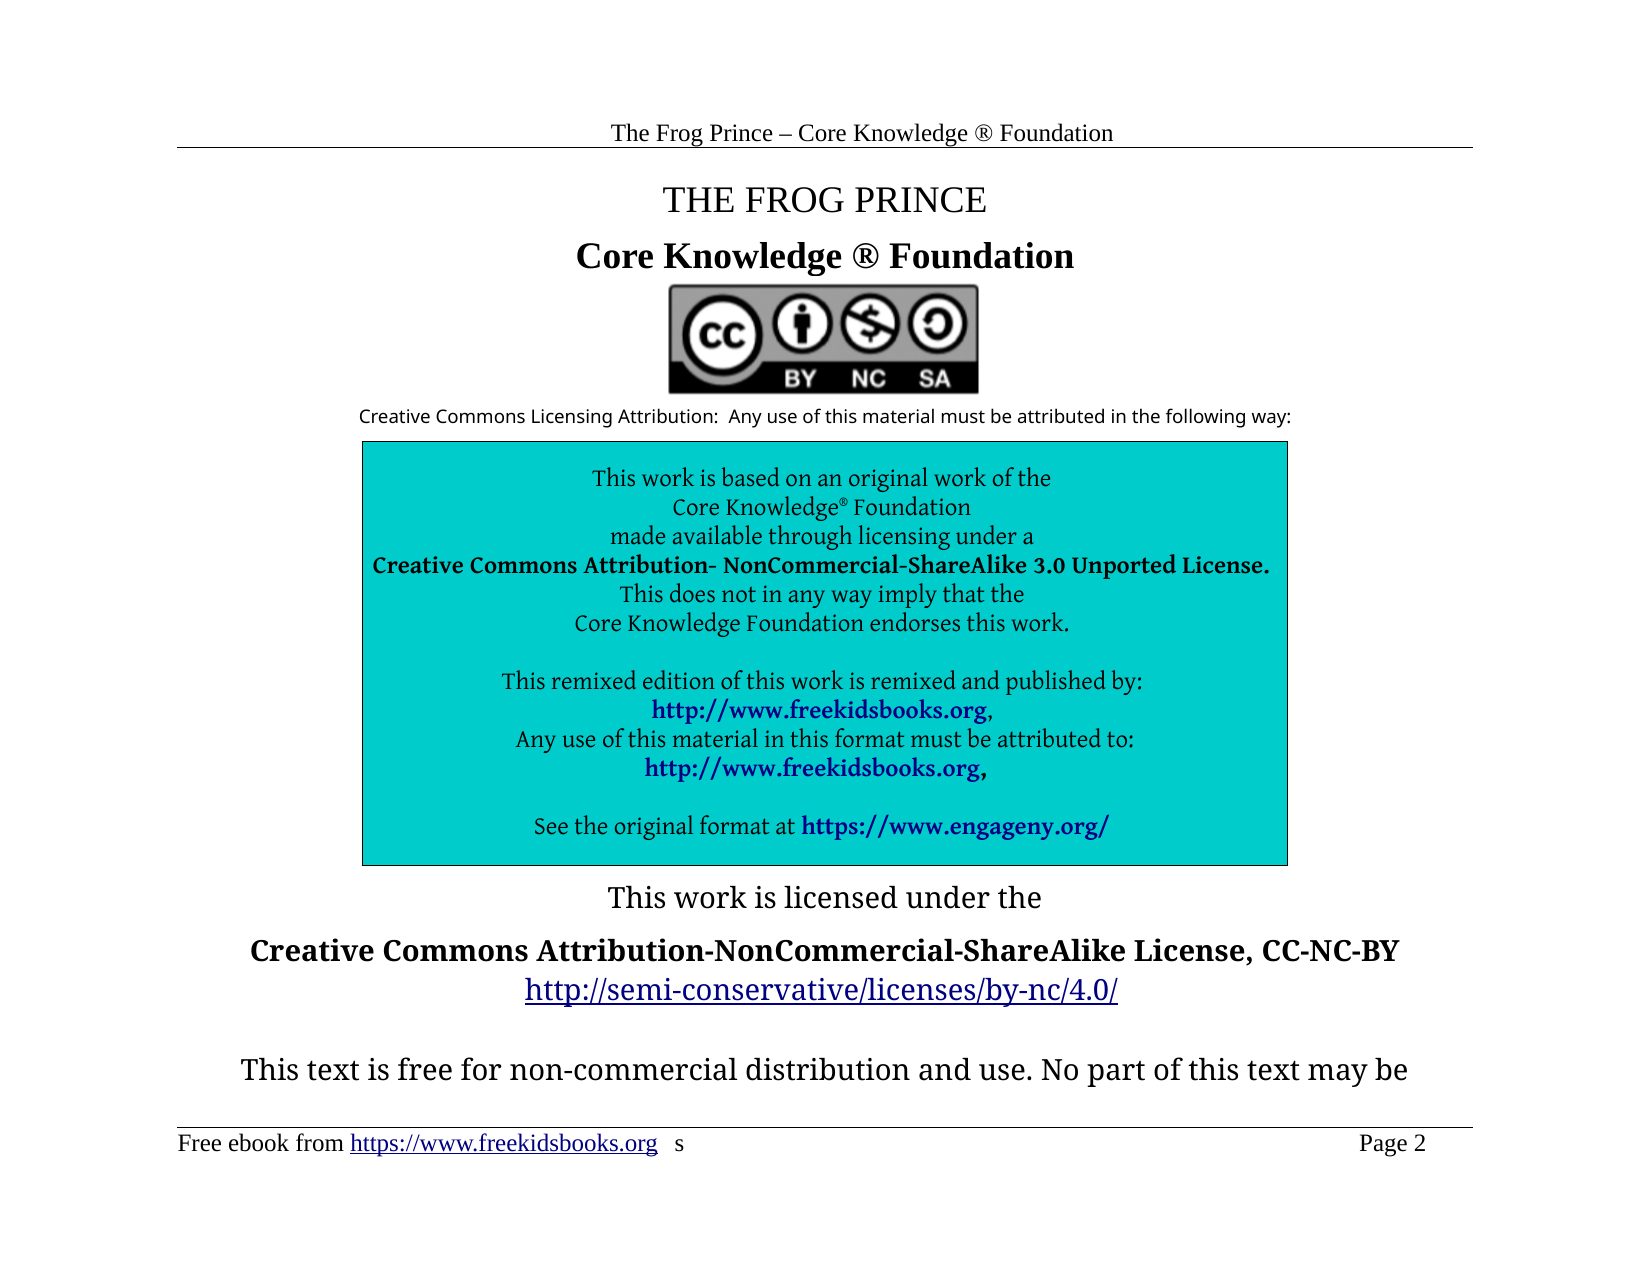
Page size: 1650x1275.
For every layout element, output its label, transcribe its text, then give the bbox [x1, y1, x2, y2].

text This work is licensed under the [177, 878, 1473, 917]
text Creative Commons Attribution-NonCommercial-ShareAlike License, CC-NC-BY [177, 930, 1473, 969]
text THE FROG PRINCE [177, 177, 1473, 221]
picture [660, 276, 990, 404]
text Core Knowledge ® Foundation [177, 233, 1473, 276]
text http://semi-conservative/licenses/by-nc/4.0/ [177, 969, 1473, 1009]
text This text is free for non-commercial distribution and use. No part of this text may be [177, 1049, 1473, 1088]
text Creative Commons Licensing Attribution: Any use of this material must be attributed in the following way: [177, 276, 1473, 429]
